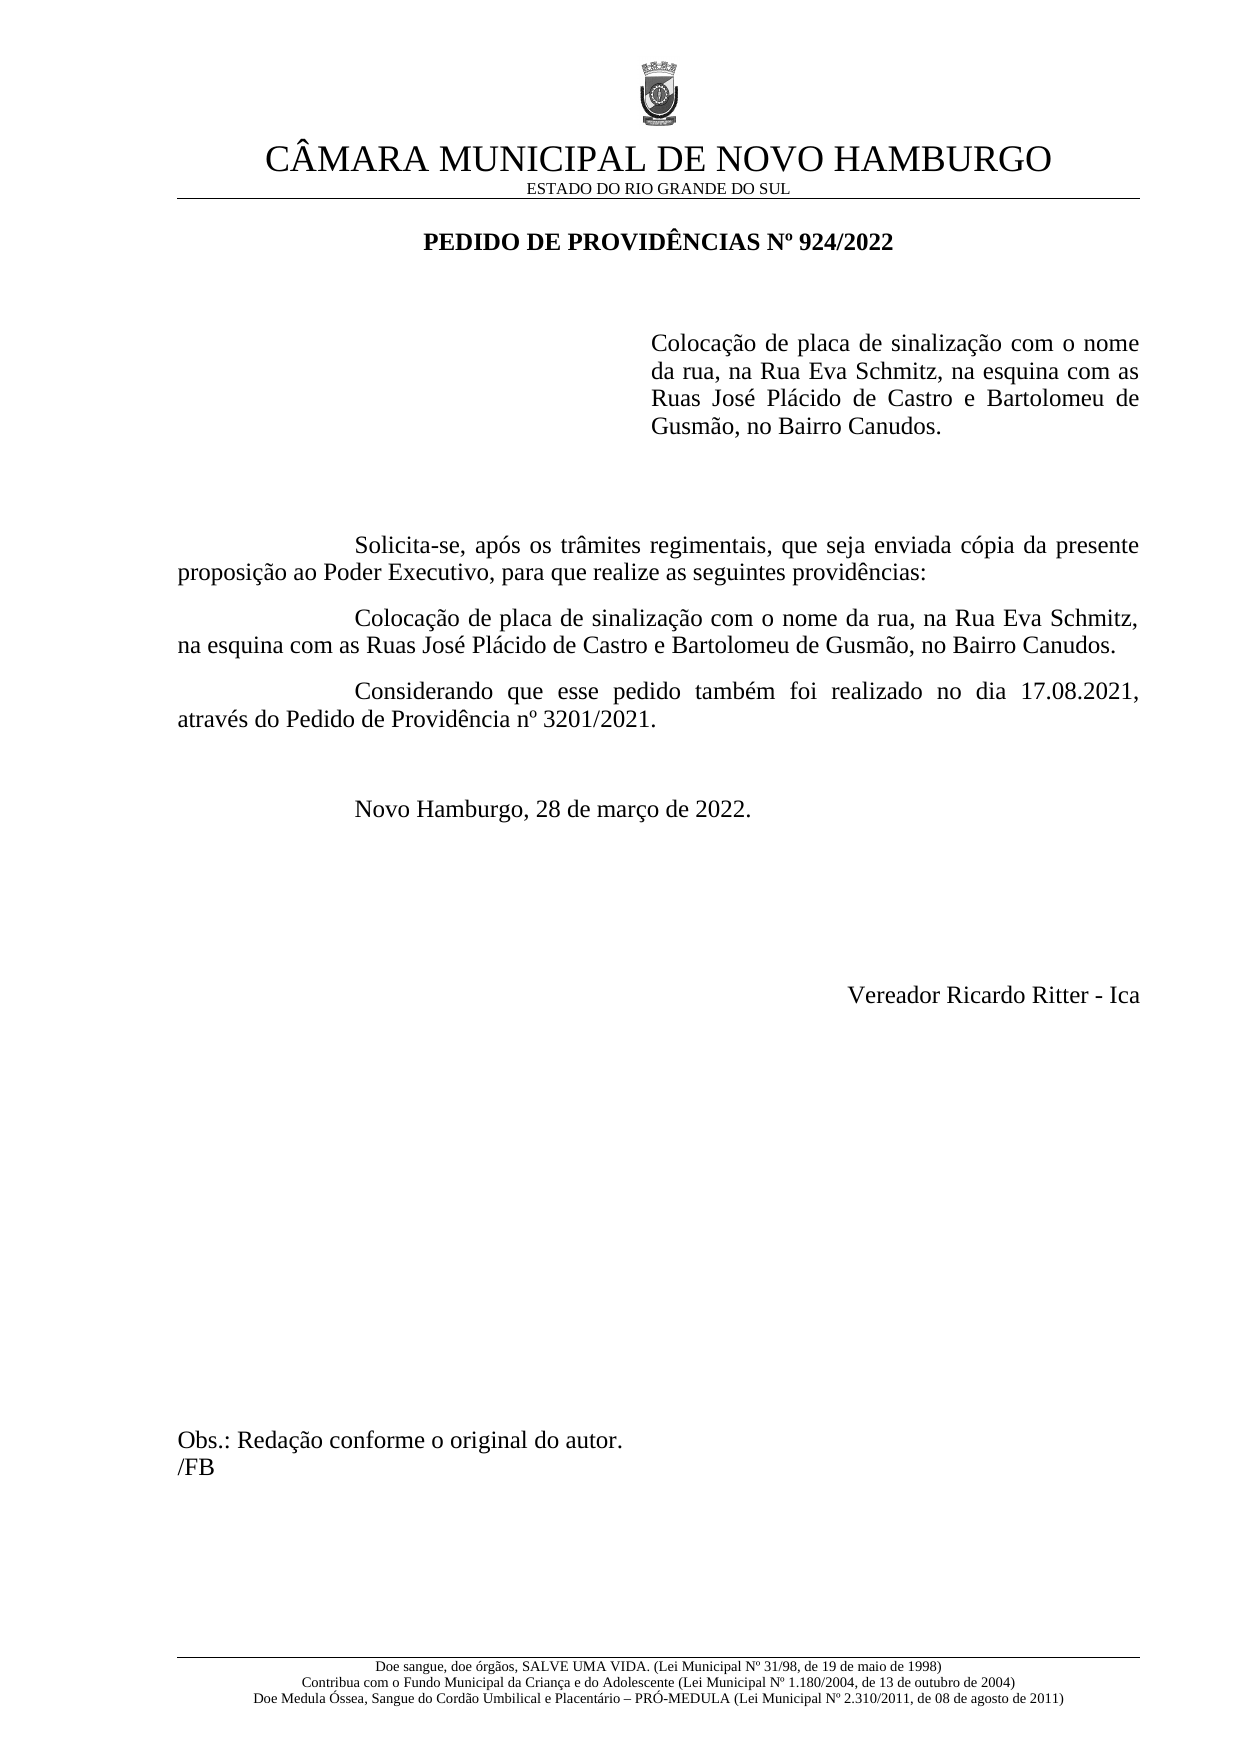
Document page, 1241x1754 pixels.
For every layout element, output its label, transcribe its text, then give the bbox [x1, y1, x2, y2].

text Vereador Ricardo Ritter - Ica [177, 981, 1140, 1008]
text Novo Hamburgo, 28 de março de 2022. [177, 796, 1140, 823]
text Colocação de placa de sinalização com o nome da rua, na Rua Eva Schmitz, na esquina com as Ruas José Plácido de Castro e Bartolomeu de Gusmão, no Bairro Canudos. [177, 604, 1140, 659]
text Considerando que esse pedido também foi realizado no dia 17.08.2021, através do Pedido de Providência nº 3201/2021. [177, 677, 1140, 732]
text Solicita-se, após os trâmites regimentais, que seja enviada cópia da presente proposição ao Poder Executivo, para que realize as seguintes providências: [177, 531, 1140, 586]
text Colocação de placa de sinalização com o nome da rua, na Rua Eva Schmitz, na esquina com as Ruas José Plácido de Castro e Bartolomeu de Gusmão, no Bairro Canudos. [651, 329, 1140, 440]
text Obs.: Redação conforme o original do autor. [177, 1426, 1140, 1453]
text /FB [177, 1453, 1140, 1481]
text PEDIDO DE PROVIDÊNCIAS Nº 924/2022 [177, 228, 1140, 256]
